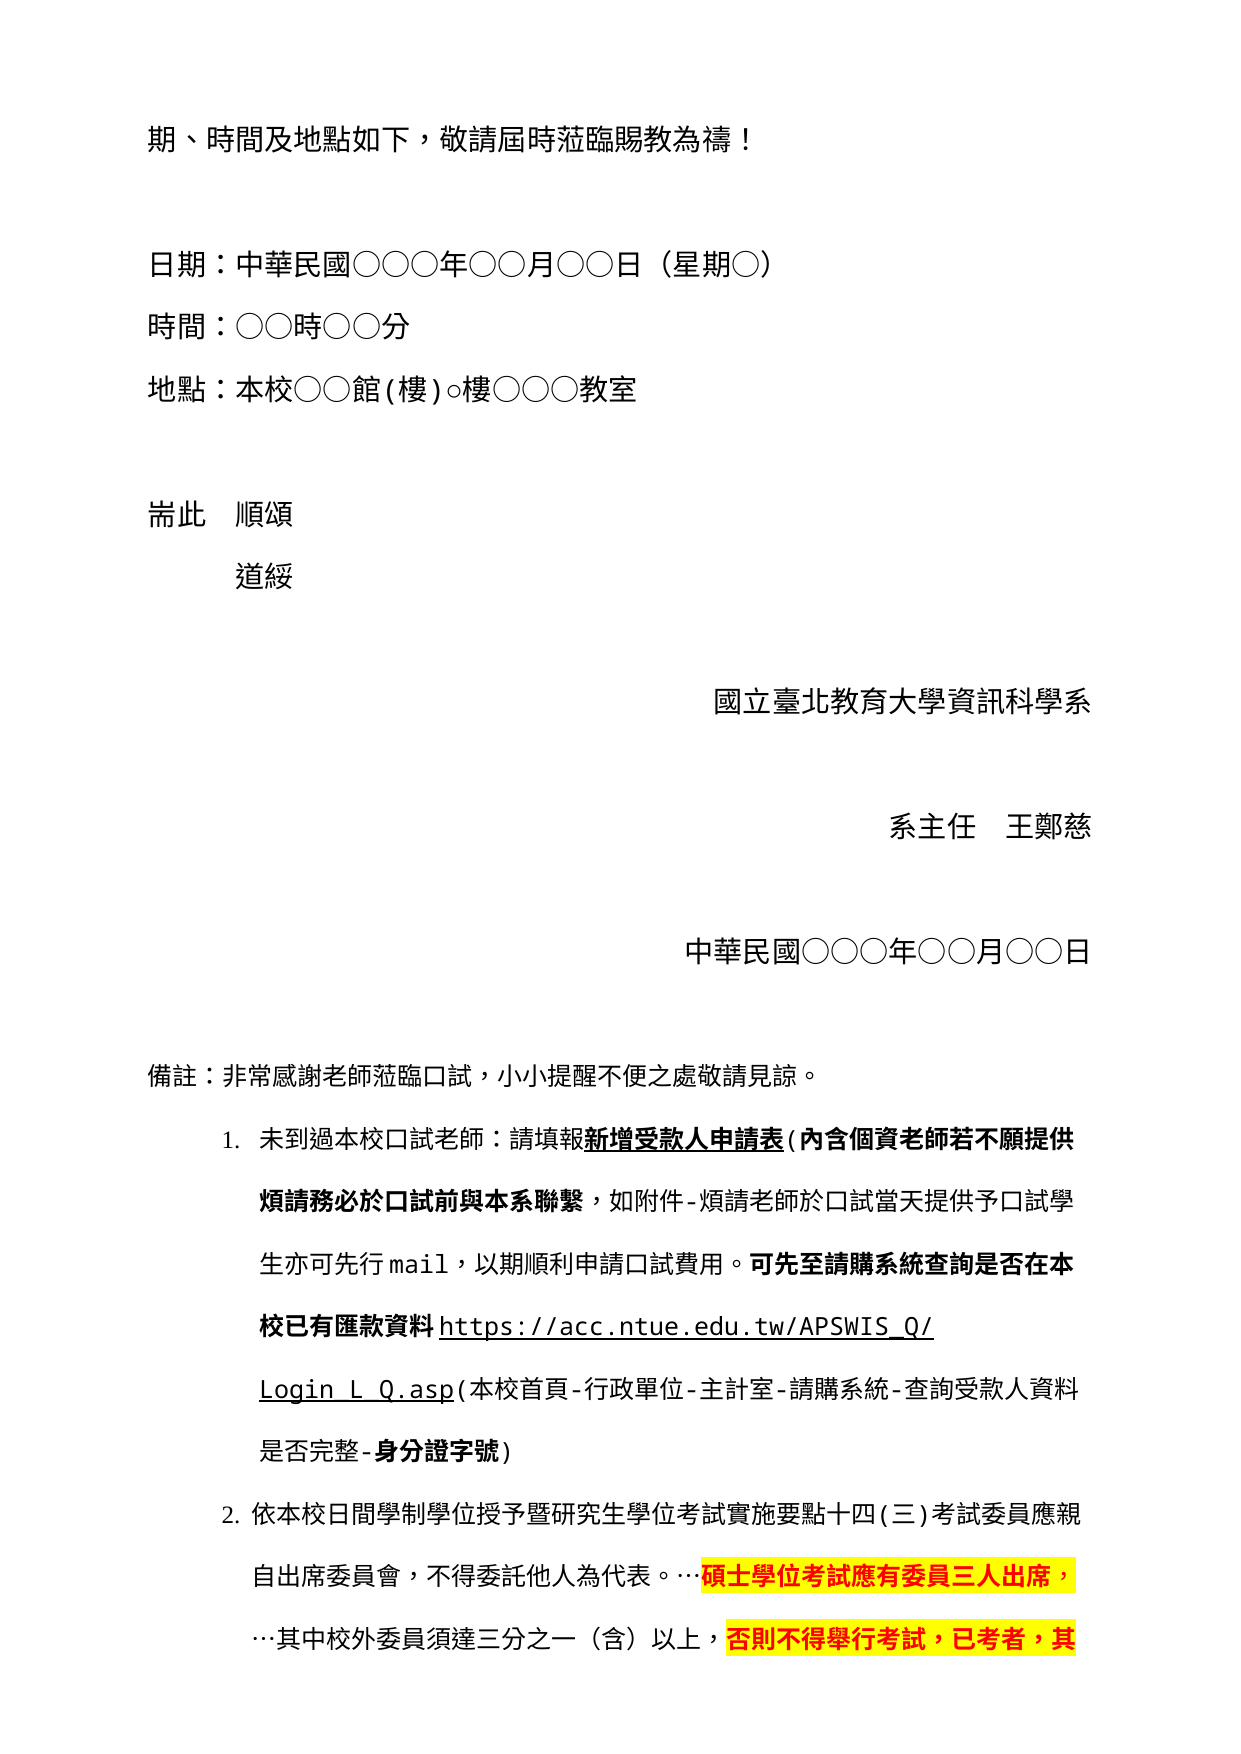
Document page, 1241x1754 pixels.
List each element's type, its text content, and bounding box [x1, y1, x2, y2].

text 中華民國○○○年○○月○○日 [148, 908, 1092, 971]
text 耑此 順頌 [148, 471, 1092, 533]
text 期、時間及地點如下，敬請屆時蒞臨賜教為禱！ [148, 96, 1092, 158]
text 道綏 [148, 533, 1092, 596]
text 地點：本校○○館(樓)○樓○○○教室 [148, 346, 1092, 408]
text 國立臺北教育大學資訊科學系 [148, 658, 1092, 721]
text 系主任 王鄭慈 [148, 783, 1092, 846]
text 時間：○○時○○分 [148, 283, 1092, 346]
text 日期：中華民國○○○年○○月○○日（星期○） [148, 221, 1092, 283]
text 備註：非常感謝老師蒞臨口試，小小提醒不便之處敬請見諒。 [148, 1033, 1092, 1096]
list 未到過本校口試老師：請填報新增受款人申請表(內含個資老師若不願提供煩請務必於口試前與本系聯繫，如附件-煩請老師於口試當天提供予口試學生亦可先行mail，以期順利申請口試費用。可先至請購系統查詢是否在本校已有匯款資料https://acc.ntue.edu.tw/APSWIS_Q/Login_L_Q.asp(本校首頁-行政單位-主計室-請購系統-查詢受款人資料是否完整-身分證字號) [221, 1096, 1092, 1471]
list 依本校日間學制學位授予暨研究生學位考試實施要點十四(三)考試委員應親自出席委員會，不得委託他人為代表。…碩士學位考試應有委員三人出席，…其中校外委員須達三分之一（含）以上，否則不得舉行考試，已考者，其 [221, 1471, 1092, 1658]
